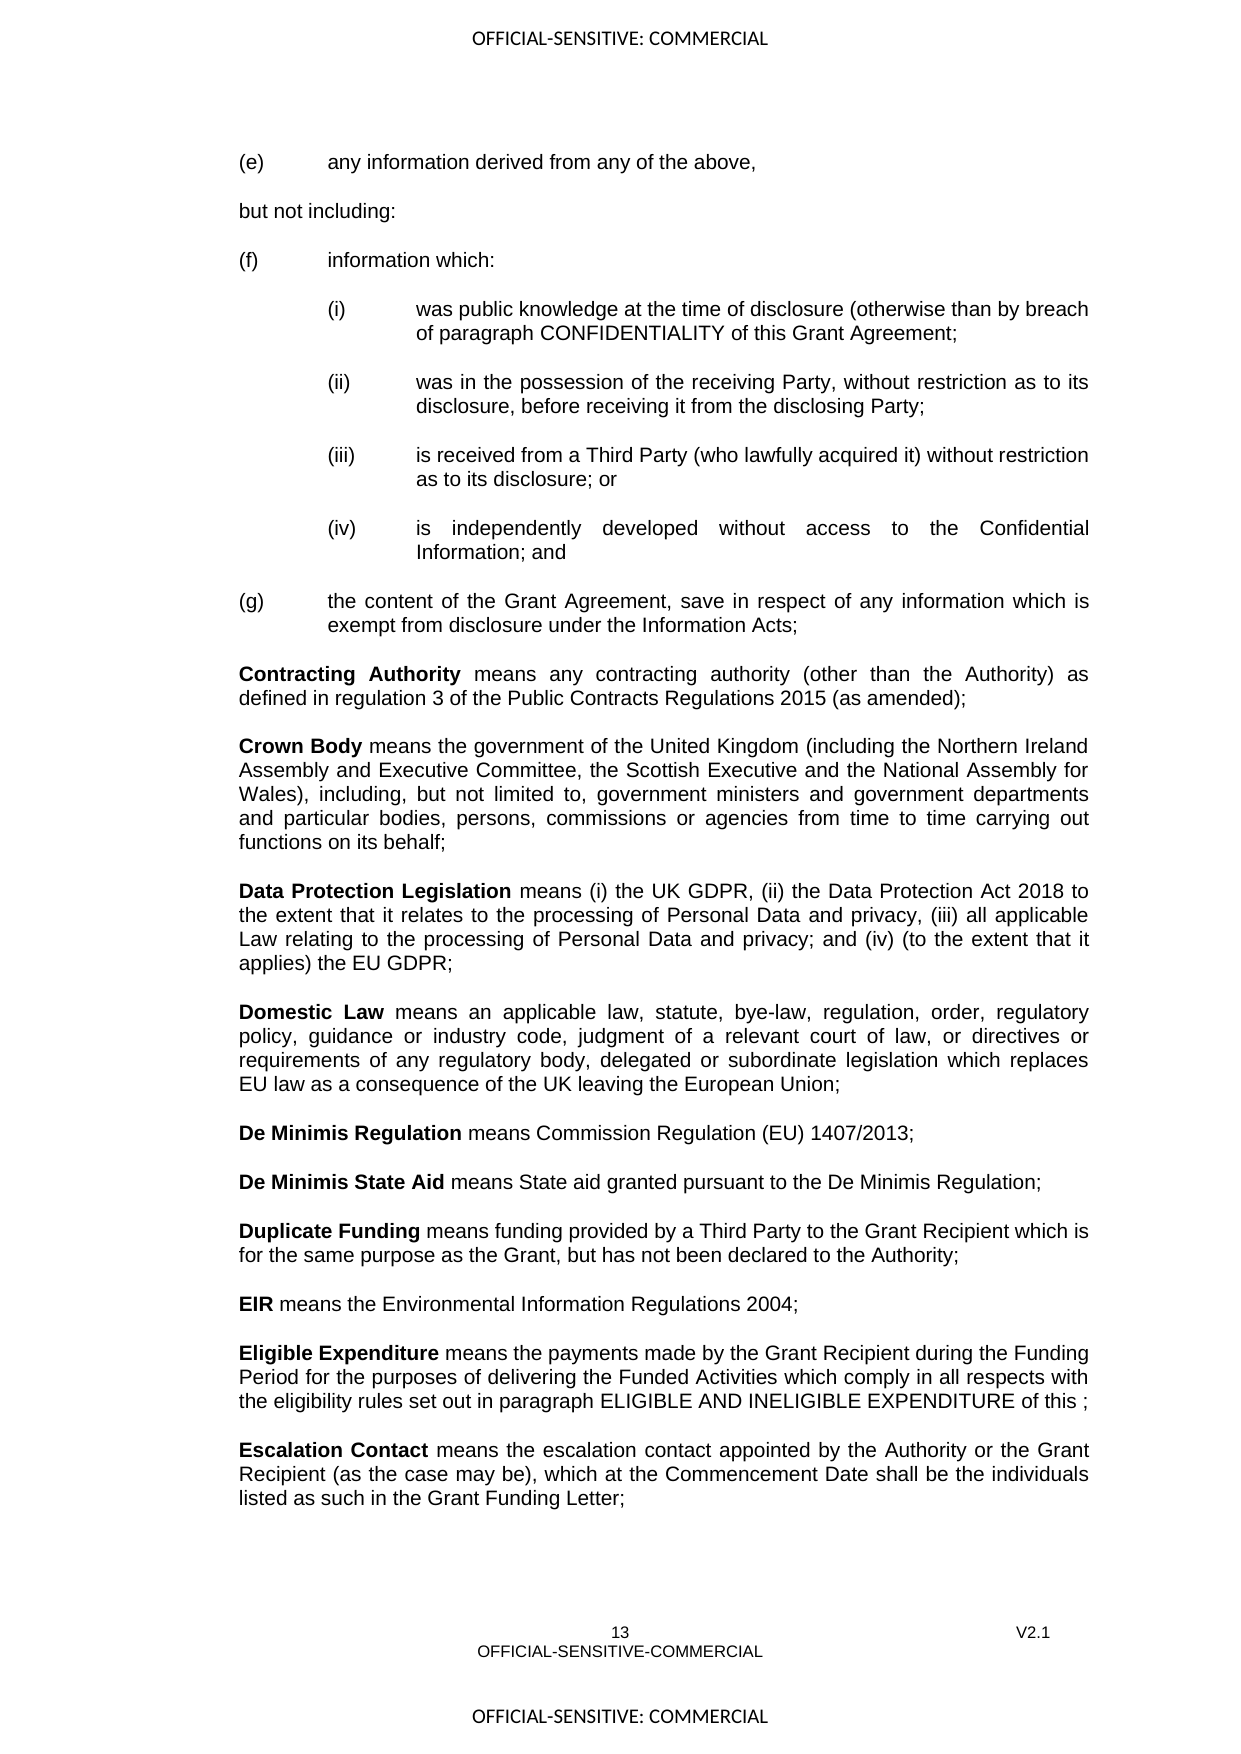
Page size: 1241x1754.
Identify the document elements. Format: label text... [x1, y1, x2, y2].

text Eligible Expenditure means the payments made by the Grant Recipient during the Funding Period for the purposes of delivering the Funded Activities which comply in all respects with the eligibility rules set out in paragraph 5 of this ANNEX 1; [239, 1341, 1090, 1412]
list is received from a Third Party (who lawfully acquired it) without restriction as to its disclosure; or [327, 443, 1090, 491]
text De Minimis State Aid means State aid granted pursuant to the De Minimis Regulation; [239, 1170, 1090, 1194]
list information which: [239, 248, 1090, 272]
text Duplicate Funding means funding provided by a Third Party to the Grant Recipient which is for the same purpose as the Grant, but has not been declared to the Authority; [239, 1219, 1090, 1267]
list was public knowledge at the time of disclosure (otherwise than by breach of paragraph 12 of this Grant Agreement; [327, 297, 1090, 345]
text Escalation Contact means the escalation contact appointed by the Authority or the Grant Recipient (as the case may be), which at the Commencement Date shall be the individuals listed as such in the Grant Funding Letter; [239, 1437, 1090, 1509]
text but not including: [239, 199, 1090, 223]
text Crown Body means the government of the United Kingdom (including the Northern Ireland Assembly and Executive Committee, the Scottish Executive and the National Assembly for Wales), including, but not limited to, government ministers and government departments and particular bodies, persons, commissions or agencies from time to time carrying out functions on its behalf; [239, 734, 1090, 854]
text Data Protection Legislation means (i) the UK GDPR, (ii) the Data Protection Act 2018 to the extent that it relates to the processing of Personal Data and privacy, (iii) all applicable Law relating to the processing of Personal Data and privacy; and (iv) (to the extent that it applies) the EU GDPR; [239, 879, 1090, 975]
list is independently developed without access to the Confidential Information; and [327, 516, 1090, 563]
text Contracting Authority means any contracting authority (other than the Authority) as defined in regulation 3 of the Public Contracts Regulations 2015 (as amended); [239, 661, 1090, 709]
list any information derived from any of the above, [239, 150, 1090, 174]
text De Minimis Regulation means Commission Regulation (EU) 1407/2013; [239, 1121, 1090, 1145]
list was in the possession of the receiving Party, without restriction as to its disclosure, before receiving it from the disclosing Party; [327, 370, 1090, 418]
list the content of the Grant Agreement, save in respect of any information which is exempt from disclosure under the Information Acts; [239, 588, 1090, 636]
text Domestic Law means an applicable law, statute, bye-law, regulation, order, regulatory policy, guidance or industry code, judgment of a relevant court of law, or directives or requirements of any regulatory body, delegated or subordinate legislation which replaces EU law as a consequence of the UK leaving the European Union; [239, 1000, 1090, 1096]
text EIR means the Environmental Information Regulations 2004; [239, 1292, 1090, 1316]
